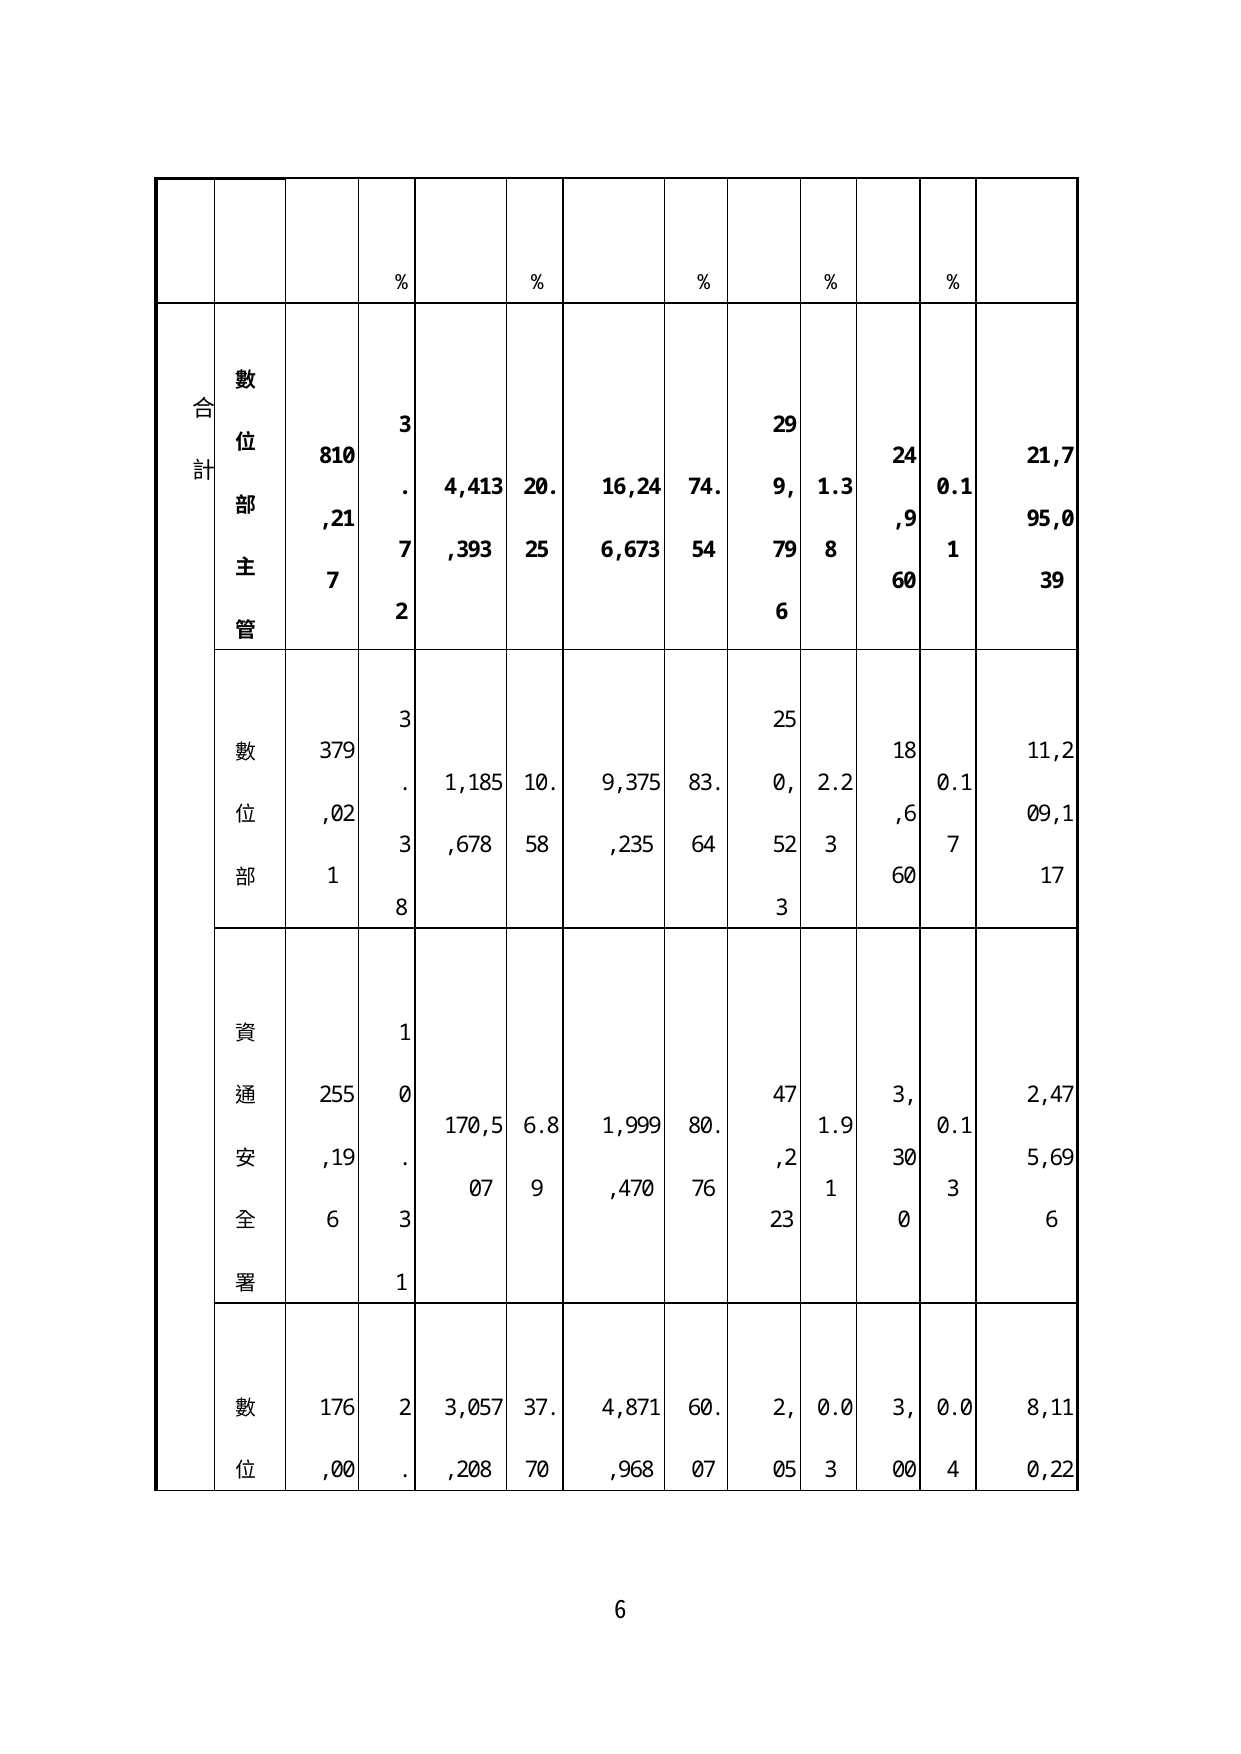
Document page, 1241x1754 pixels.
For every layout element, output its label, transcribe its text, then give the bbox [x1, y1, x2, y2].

table_cell 299,796 [728, 304, 800, 649]
table_cell 47,223 [728, 929, 800, 1302]
table_cell % [921, 179, 975, 302]
table_cell % [801, 179, 856, 302]
table_cell 3.38 [359, 650, 414, 927]
table_cell 24,960 [857, 304, 919, 649]
table_cell 占比% [359, 179, 414, 302]
table_cell 金額 [857, 179, 919, 302]
table_cell 20.25 [507, 304, 562, 649]
table_cell 1,999,470 [564, 929, 664, 1302]
table_cell 資通安全署 [215, 929, 285, 1302]
table_cell 170,507 [416, 929, 506, 1302]
table_cell % [507, 179, 562, 302]
table_cell 255,196 [286, 929, 358, 1302]
table_cell 數位部主管 [215, 304, 285, 649]
table_cell [728, 179, 800, 302]
table_cell 3,300 [857, 929, 919, 1302]
table_cell 74.54 [665, 304, 727, 649]
table_cell 3.72 [359, 304, 414, 649]
table_header [215, 180, 285, 302]
table_cell 80.76 [665, 929, 727, 1302]
table_cell 2. [359, 1304, 414, 1490]
table_cell 0.03 [801, 1304, 856, 1490]
table_cell [564, 179, 664, 302]
table_cell 2.23 [801, 650, 856, 927]
table_cell 0.11 [921, 304, 975, 649]
table_cell 10.31 [359, 929, 414, 1302]
table_cell % [665, 179, 727, 302]
table_cell 合計 [158, 304, 214, 1490]
table_cell 4,871,968 [564, 1304, 664, 1490]
table_cell 60.07 [665, 1304, 727, 1490]
table_cell 0.17 [921, 650, 975, 927]
table_cell 37.70 [507, 1304, 562, 1490]
table_cell [977, 179, 1076, 302]
table_cell 810,217 [286, 304, 358, 649]
table_cell 0.13 [921, 929, 975, 1302]
table_cell [286, 179, 358, 302]
table_cell 1.91 [801, 929, 856, 1302]
table_cell 16,246,673 [564, 304, 664, 649]
table_cell 數位部 [215, 650, 285, 927]
table_cell 9,375,235 [564, 650, 664, 927]
table_cell 1.38 [801, 304, 856, 649]
table_cell 1,185,678 [416, 650, 506, 927]
table_cell 6.89 [507, 929, 562, 1302]
table_cell 83.64 [665, 650, 727, 927]
table_cell 8,110,22 [977, 1304, 1076, 1490]
table_cell 250,523 [728, 650, 800, 927]
table_cell 2,475,696 [977, 929, 1076, 1302]
table_cell 18,660 [857, 650, 919, 927]
table_cell 金額 [416, 179, 506, 302]
table_cell 379,021 [286, 650, 358, 927]
table_cell 176,00 [286, 1304, 358, 1490]
table_cell 3,00 [857, 1304, 919, 1490]
table_header [158, 180, 214, 302]
table_cell 2,05 [728, 1304, 800, 1490]
table_cell 21,795,039 [977, 304, 1076, 649]
table_cell 10.58 [507, 650, 562, 927]
table_cell 4,413,393 [416, 304, 506, 649]
table_cell 數位 [215, 1304, 285, 1490]
table_cell 0.04 [921, 1304, 975, 1490]
table_cell 11,209,117 [977, 650, 1076, 927]
table_cell 3,057,208 [416, 1304, 506, 1490]
